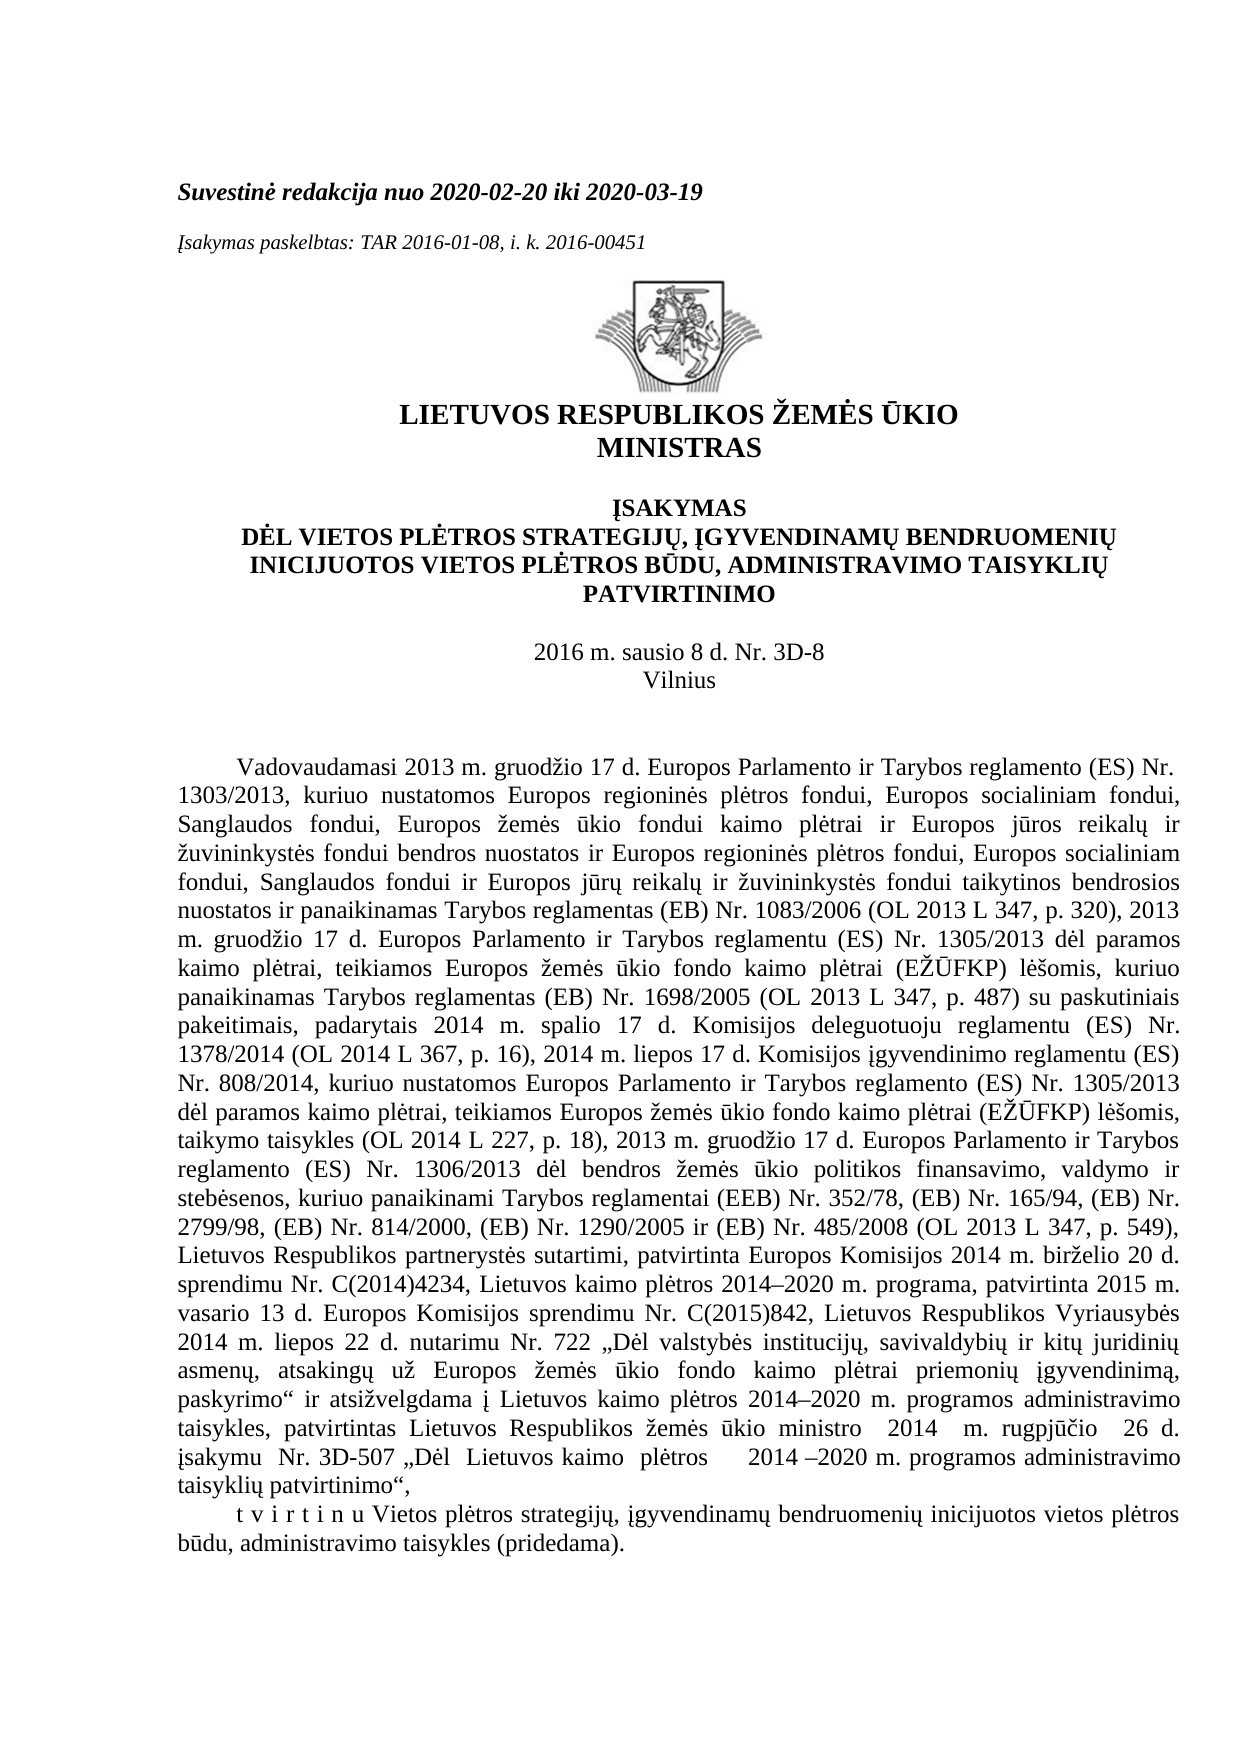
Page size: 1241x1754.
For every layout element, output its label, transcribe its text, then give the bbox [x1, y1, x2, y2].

text DĖL VIETOS PLĖTROS STRATEGIJŲ, ĮGYVENDINAMŲ BENDRUOMENIŲ INICIJUOTOS VIETOS PLĖTROS BŪDU, ADMINISTRAVIMO TAISYKLIŲ PATVIRTINIMO [177, 522, 1181, 608]
text Suvestinė redakcija nuo 2020-02-20 iki 2020-03-19 [177, 177, 1181, 206]
text Vilnius [177, 665, 1181, 694]
text t v i r t i n u Vietos plėtros strategijų, įgyvendinamų bendruomenių inicijuotos vietos plėtros būdu, administravimo taisykles (pridedama). [177, 1499, 1181, 1557]
text ĮSAKYMAS [177, 493, 1181, 522]
text MINISTRAS [177, 431, 1181, 464]
text LIETUVOS RESPUBLIKOS ŽEMĖS ŪKIO [177, 397, 1181, 431]
text 2016 m. sausio 8 d. Nr. 3D-8 [177, 637, 1181, 665]
text Įsakymas paskelbtas: TAR 2016-01-08, i. k. 2016-00451 [177, 230, 1181, 254]
text Vadovaudamasi 2013 m. gruodžio 17 d. Europos Parlamento ir Tarybos reglamento (ES) Nr. 1303/2013, kuriuo nustatomos Europos regioninės plėtros fondui, Europos socialiniam fondui, Sanglaudos fondui, Europos žemės ūkio fondui kaimo plėtrai ir Europos jūros reikalų ir žuvininkystės fondui bendros nuostatos ir Europos regioninės plėtros fondui, Europos socialiniam fondui, Sanglaudos fondui ir Europos jūrų reikalų ir žuvininkystės fondui taikytinos bendrosios nuostatos ir panaikinamas Tarybos reglamentas (EB) Nr. 1083/2006 (OL 2013 L 347, p. 320), 2013 m. gruodžio 17 d. Europos Parlamento ir Tarybos reglamentu (ES) Nr. 1305/2013 dėl paramos kaimo plėtrai, teikiamos Europos žemės ūkio fondo kaimo plėtrai (EŽŪFKP) lėšomis, kuriuo panaikinamas Tarybos reglamentas (EB) Nr. 1698/2005 (OL 2013 L 347, p. 487) su paskutiniais pakeitimais, padarytais 2014 m. spalio 17 d. Komisijos deleguotuoju reglamentu (ES) Nr. 1378/2014 (OL 2014 L 367, p. 16), 2014 m. liepos 17 d. Komisijos įgyvendinimo reglamentu (ES) Nr. 808/2014, kuriuo nustatomos Europos Parlamento ir Tarybos reglamento (ES) Nr. 1305/2013 dėl paramos kaimo plėtrai, teikiamos Europos žemės ūkio fondo kaimo plėtrai (EŽŪFKP) lėšomis, taikymo taisykles (OL 2014 L 227, p. 18), 2013 m. gruodžio 17 d. Europos Parlamento ir Tarybos reglamento (ES) Nr. 1306/2013 dėl bendros žemės ūkio politikos finansavimo, valdymo ir stebėsenos, kuriuo panaikinami Tarybos reglamentai (EEB) Nr. 352/78, (EB) Nr. 165/94, (EB) Nr. 2799/98, (EB) Nr. 814/2000, (EB) Nr. 1290/2005 ir (EB) Nr. 485/2008 (OL 2013 L 347, p. 549), Lietuvos Respublikos partnerystės sutartimi, patvirtinta Europos Komisijos 2014 m. birželio 20 d. sprendimu Nr. C(2014)4234, Lietuvos kaimo plėtros 2014–2020 m. programa, patvirtinta 2015 m. vasario 13 d. Europos Komisijos sprendimu Nr. C(2015)842, Lietuvos Respublikos Vyriausybės 2014 m. liepos 22 d. nutarimu Nr. 722 „Dėl valstybės institucijų, savivaldybių ir kitų juridinių asmenų, atsakingų už Europos žemės ūkio fondo kaimo plėtrai priemonių įgyvendinimą, paskyrimo“ ir atsižvelgdama į Lietuvos kaimo plėtros 2014–2020 m. programos administravimo taisykles, patvirtintas Lietuvos Respublikos žemės ūkio ministro 2014 m. rugpjūčio 26 d. įsakymu Nr. 3D-507 „Dėl Lietuvos kaimo plėtros 2014 –2020 m. programos administravimo taisyklių patvirtinimo“, [177, 752, 1181, 1499]
